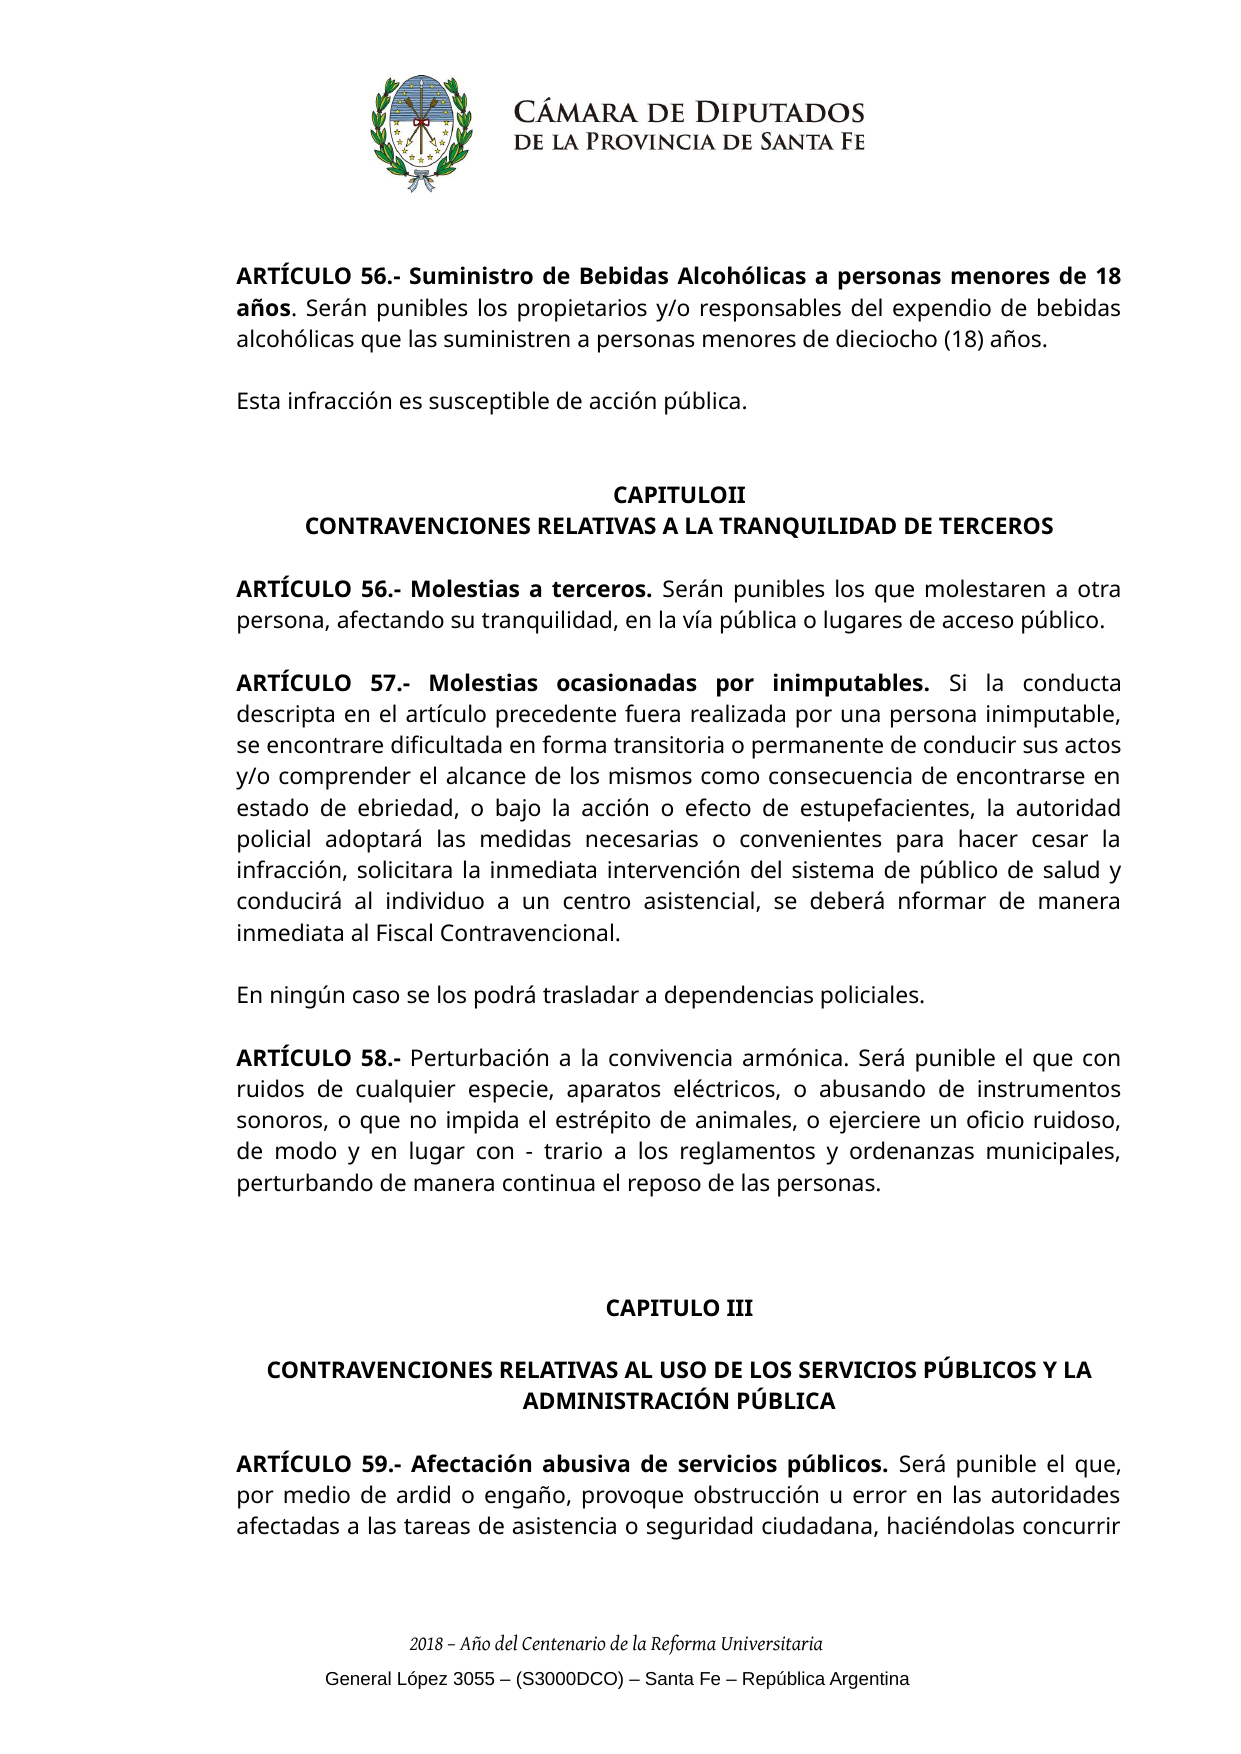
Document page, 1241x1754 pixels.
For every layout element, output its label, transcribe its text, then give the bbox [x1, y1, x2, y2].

text CONTRAVENCIONES RELATIVAS AL USO DE LOS SERVICIOS PÚBLICOS Y LA ADMINISTRACIÓN PÚBLICA [236, 1354, 1122, 1416]
text ARTÍCULO 56.- Suministro de Bebidas Alcohólicas a personas menores de 18 años. Serán punibles los propietarios y/o responsables del expendio de bebidas alcohólicas que las suministren a personas menores de dieciocho (18) años. [236, 260, 1122, 354]
text CONTRAVENCIONES RELATIVAS A LA TRANQUILIDAD DE TERCEROS [236, 510, 1122, 541]
text Esta infracción es susceptible de acción pública. [236, 385, 1122, 416]
text CAPITULO III [236, 1291, 1122, 1323]
picture [370, 75, 865, 197]
text ARTÍCULO 59.- Afectación abusiva de servicios públicos. Será punible el que, por medio de ardid o engaño, provoque obstrucción u error en las autoridades afectadas a las tareas de asistencia o seguridad ciudadana, haciéndolas concurrir [236, 1448, 1122, 1541]
text ARTÍCULO 56.- Molestias a terceros. Serán punibles los que molestaren a otra persona, afectando su tranquilidad, en la vía pública o lugares de acceso público. [236, 573, 1122, 635]
text En ningún caso se los podrá trasladar a dependencias policiales. [236, 979, 1122, 1010]
text ARTÍCULO 58.- Perturbación a la convivencia armónica. Será punible el que con ruidos de cualquier especie, aparatos eléctricos, o abusando de instrumentos sonoros, o que no impida el estrépito de animales, o ejerciere un oficio ruidoso, de modo y en lugar con - trario a los reglamentos y ordenanzas municipales, perturbando de manera continua el reposo de las personas. [236, 1041, 1122, 1198]
text ARTÍCULO 57.- Molestias ocasionadas por inimputables. Si la conducta descripta en el artículo precedente fuera realizada por una persona inimputable, se encontrare dificultada en forma transitoria o permanente de conducir sus actos y/o comprender el alcance de los mismos como consecuencia de encontrarse en estado de ebriedad, o bajo la acción o efecto de estupefacientes, la autoridad policial adoptará las medidas necesarias o convenientes para hacer cesar la infracción, solicitara la inmediata intervención del sistema de público de salud y conducirá al individuo a un centro asistencial, se deberá nformar de manera inmediata al Fiscal Contravencional. [236, 666, 1122, 948]
text CAPITULOII [236, 479, 1122, 510]
